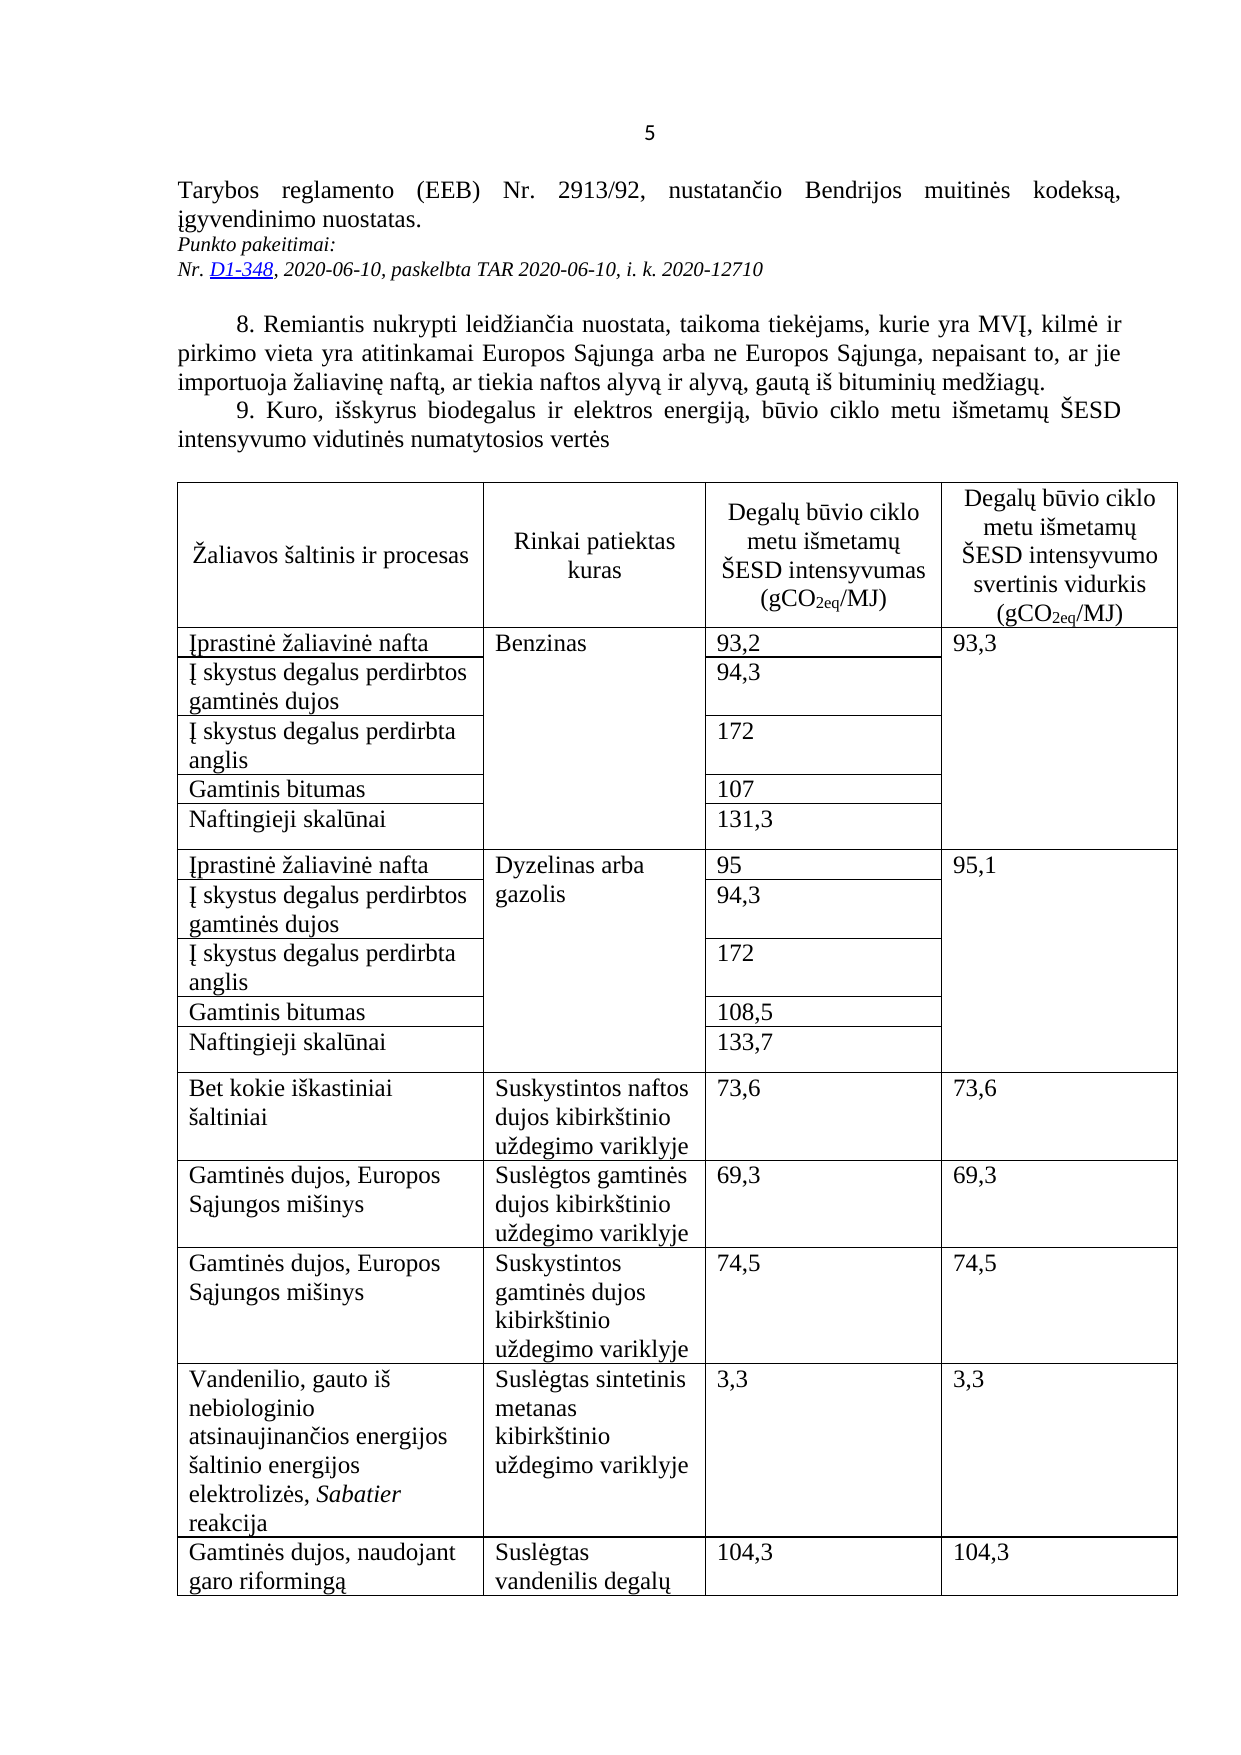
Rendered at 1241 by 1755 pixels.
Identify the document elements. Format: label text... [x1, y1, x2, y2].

table_header Rinkai patiektas kuras [484, 483, 705, 627]
table_cell Naftingieji skalūnai [178, 1027, 483, 1072]
table_cell 74,5 [942, 1248, 1177, 1363]
table_cell Bet kokie iškastiniai šaltiniai [178, 1073, 483, 1159]
table_cell 93,3 [942, 628, 1177, 849]
table_cell 69,3 [942, 1161, 1177, 1247]
table_cell 95 [706, 850, 941, 879]
text 9. Kuro, išskyrus biodegalus ir elektros energiją, būvio ciklo metu išmetamų ŠESD intensyvumo vidutinės numatytosios vertės [177, 396, 1122, 453]
table_cell 69,3 [706, 1161, 941, 1247]
table_cell 73,6 [942, 1073, 1177, 1159]
text 8. Remiantis nukrypti leidžiančia nuostata, taikoma tiekėjams, kurie yra MVĮ, kilmė ir pirkimo vieta yra atitinkamai Europos Sąjunga arba ne Europos Sąjunga, nepaisant to, ar jie importuoja žaliavinę naftą, ar tiekia naftos alyvą ir alyvą, gautą iš bituminių medžiagų. [177, 309, 1122, 396]
table_cell 73,6 [706, 1073, 941, 1159]
table_cell Gamtinis bitumas [178, 997, 483, 1026]
table_cell Gamtinės dujos, naudojant garo riformingą [178, 1538, 483, 1595]
text Nr. D1-348, 2020-06-10, paskelbta TAR 2020-06-10, i. k. 2020-12710 [177, 256, 1122, 281]
table_cell Suslėgtas vandenilis degalų [484, 1538, 705, 1595]
table_cell 108,5 [706, 997, 941, 1026]
table_cell 3,3 [942, 1364, 1177, 1536]
table_cell 93,2 [706, 628, 941, 656]
table_cell Į skystus degalus perdirbta anglis [178, 939, 483, 996]
table_cell 107 [706, 775, 941, 803]
table_header Žaliavos šaltinis ir procesas [178, 483, 483, 627]
table_cell 95,1 [942, 850, 1177, 1072]
table_header Degalų būvio ciklo metu išmetamų ŠESD intensyvumas (gCO2eq/MJ) [706, 483, 941, 627]
table_cell 104,3 [706, 1538, 941, 1595]
table_cell 131,3 [706, 804, 941, 849]
table_cell Suskystintos naftos dujos kibirkštinio uždegimo variklyje [484, 1073, 705, 1159]
table_cell Į skystus degalus perdirbtos gamtinės dujos [178, 880, 483, 937]
table_cell Įprastinė žaliavinė nafta [178, 850, 483, 879]
table_cell Įprastinė žaliavinė nafta [178, 628, 483, 656]
table_header Degalų būvio ciklo metu išmetamų ŠESD intensyvumo svertinis vidurkis (gCO2eq/MJ) [942, 483, 1177, 627]
table_cell Suslėgtos gamtinės dujos kibirkštinio uždegimo variklyje [484, 1161, 705, 1247]
text Punkto pakeitimai: [177, 232, 1122, 256]
table_cell 74,5 [706, 1248, 941, 1363]
table_cell 104,3 [942, 1538, 1177, 1595]
table_cell Naftingieji skalūnai [178, 804, 483, 849]
table_cell 3,3 [706, 1364, 941, 1536]
table_cell 133,7 [706, 1027, 941, 1072]
table_cell 172 [706, 939, 941, 996]
table_cell Suskystintos gamtinės dujos kibirkštinio uždegimo variklyje [484, 1248, 705, 1363]
table_cell Dyzelinas arba gazolis [484, 850, 705, 1072]
table_cell 172 [706, 716, 941, 773]
table_cell Gamtinės dujos, Europos Sąjungos mišinys [178, 1161, 483, 1247]
table_cell Vandenilio, gauto iš nebiologinio atsinaujinančios energijos šaltinio energijos elektrolizės, Sabatier reakcija [178, 1364, 483, 1536]
table_cell Į skystus degalus perdirbta anglis [178, 716, 483, 773]
table_cell Benzinas [484, 628, 705, 849]
table_cell 94,3 [706, 880, 941, 937]
text Tarybos reglamento (EEB) Nr. 2913/92, nustatančio Bendrijos muitinės kodeksą, įgyvendinimo nuostatas. [177, 175, 1122, 232]
table_cell 94,3 [706, 658, 941, 715]
table_cell Gamtinis bitumas [178, 775, 483, 803]
table_cell Į skystus degalus perdirbtos gamtinės dujos [178, 658, 483, 715]
table_cell Gamtinės dujos, Europos Sąjungos mišinys [178, 1248, 483, 1363]
table_cell Suslėgtas sintetinis metanas kibirkštinio uždegimo variklyje [484, 1364, 705, 1536]
